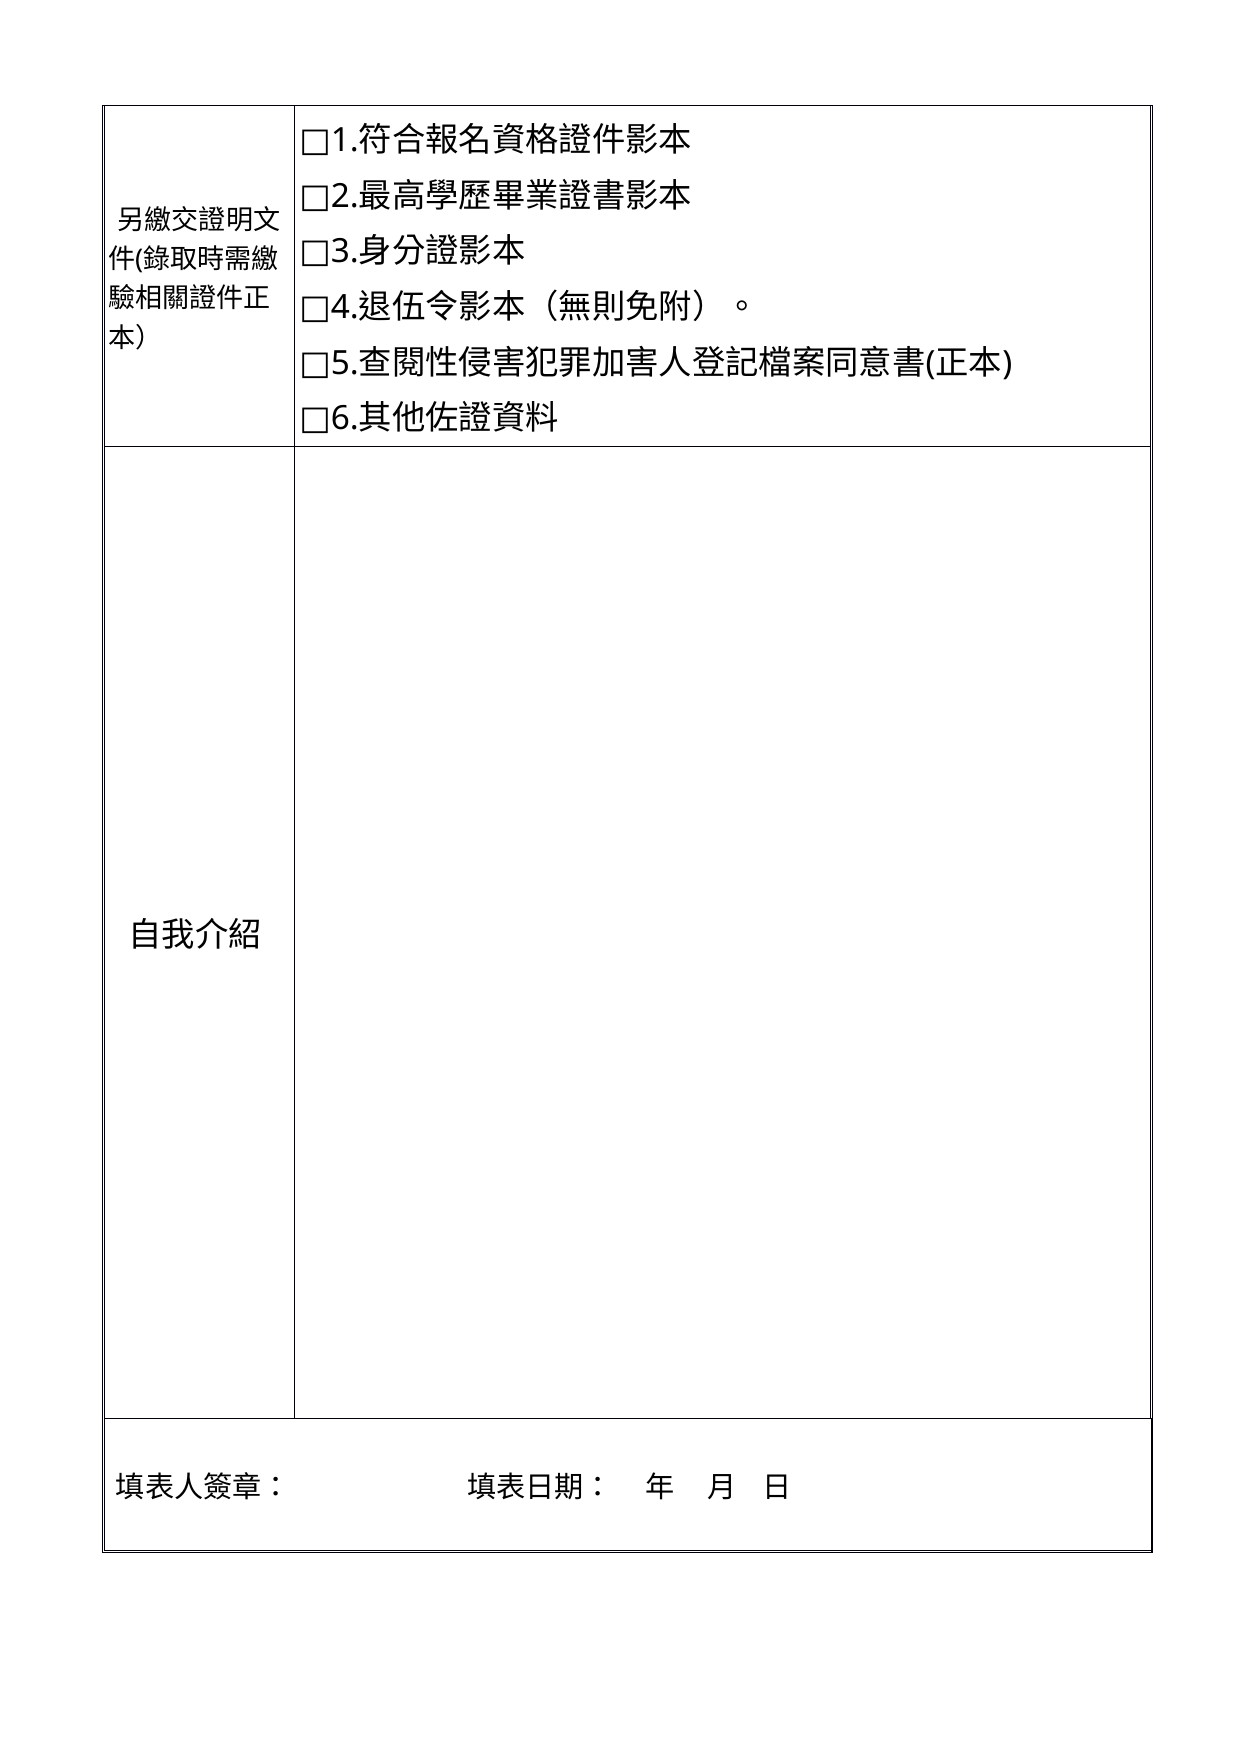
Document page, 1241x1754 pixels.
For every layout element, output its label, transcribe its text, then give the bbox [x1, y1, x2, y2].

table_cell [295, 447, 1150, 1418]
table_cell 另繳交證明文件(錄取時需繳驗相關證件正本） [105, 106, 294, 446]
table_cell □1.符合報名資格證件影本 □2.最高學歷畢業證書影本 □3.身分證影本 □4.退伍令影本（無則免附）。 □5.查閱性侵害犯罪加害人登記檔案同意書(正本) □6.其他佐證資料 [295, 106, 1150, 446]
table_cell 自我介紹 [105, 447, 294, 1418]
table_cell 填表人簽章： 填表日期： 年 月 日 [105, 1419, 1151, 1549]
